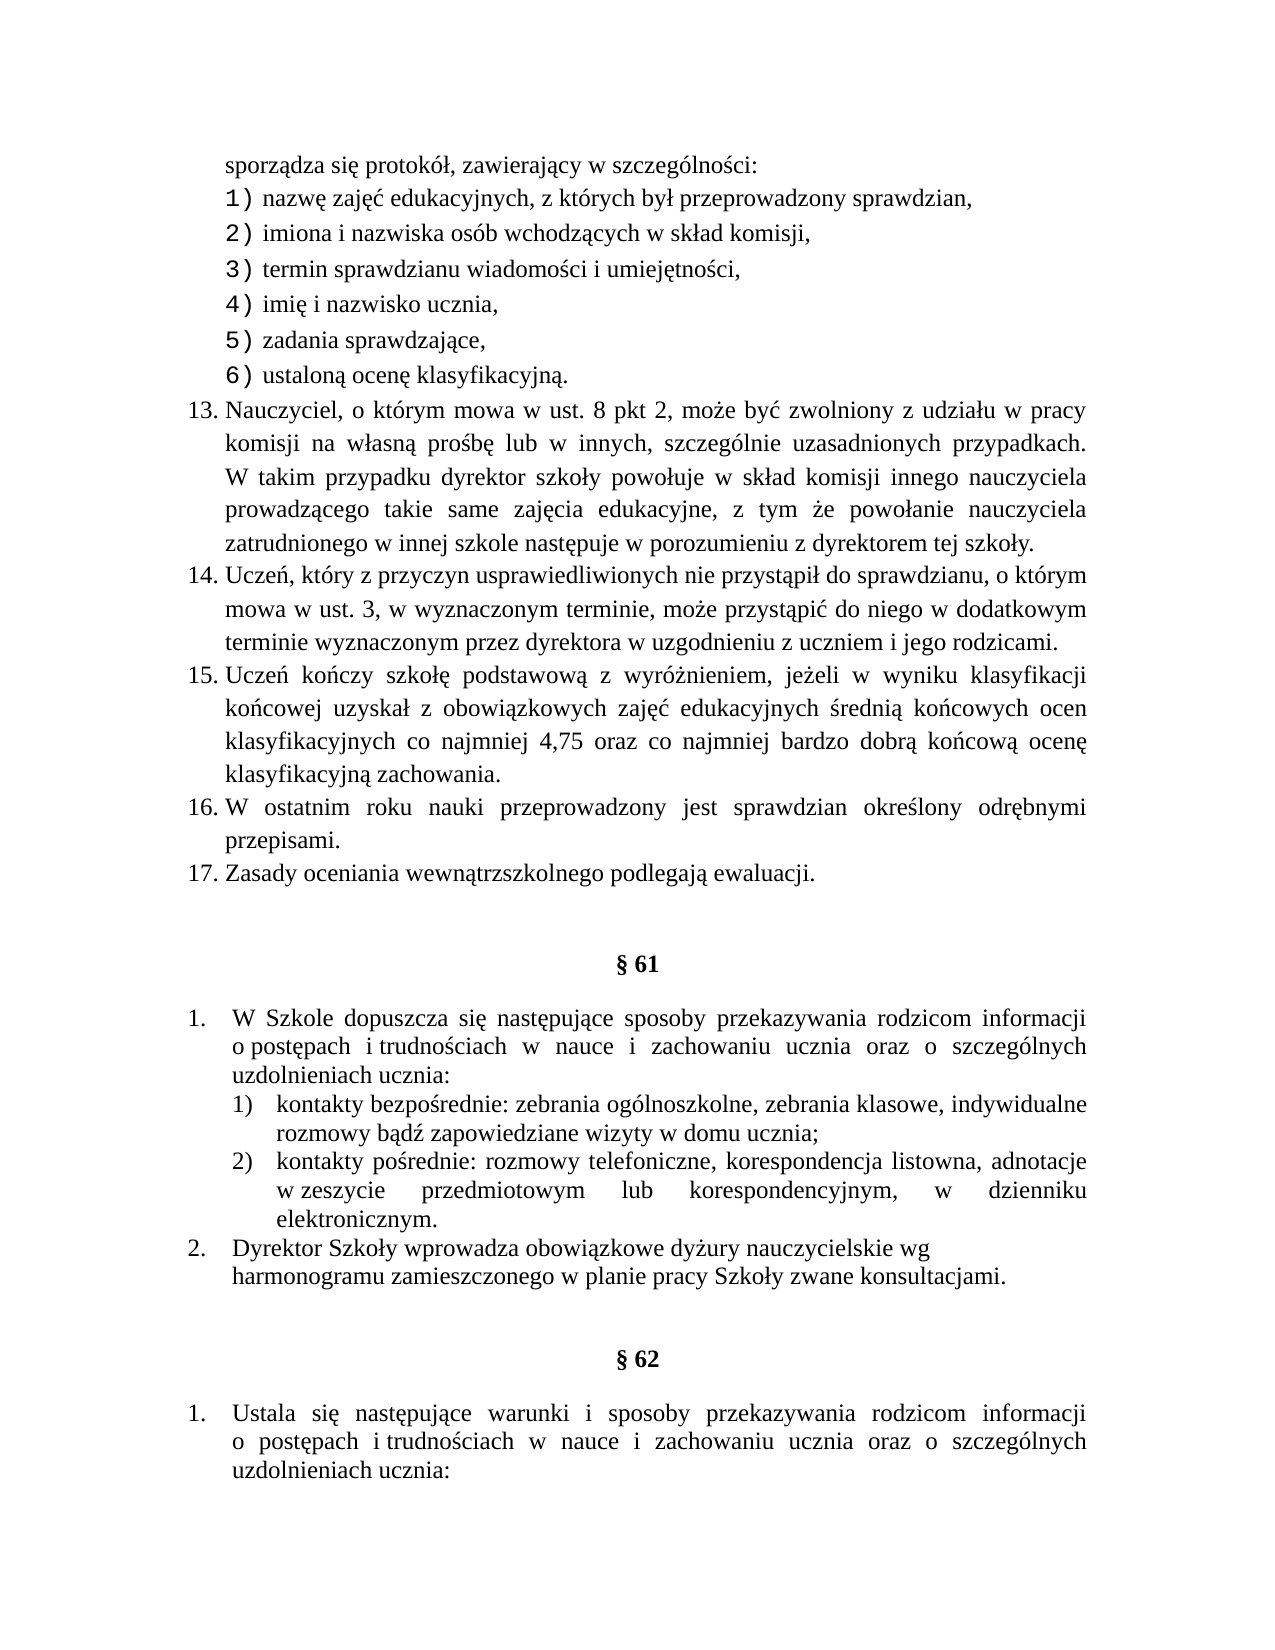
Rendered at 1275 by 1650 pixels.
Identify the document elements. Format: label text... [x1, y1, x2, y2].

list ustaloną ocenę klasyfikacyjną. [225, 360, 1087, 391]
list Uczeń kończy szkołę podstawową z wyróżnieniem, jeżeli w wyniku klasyfikacji końcowej uzyskał z obowiązkowych zajęć edukacyjnych średnią końcowych ocen klasyfikacyjnych co najmniej 4,75 oraz co najmniej bardzo dobrą końcową ocenę klasyfikacyjną zachowania. [187, 660, 1087, 787]
list W ostatnim roku nauki przeprowadzony jest sprawdzian określony odrębnymi przepisami. [187, 792, 1087, 853]
list Uczeń, który z przyczyn usprawiedliwionych nie przystąpił do sprawdzianu, o którym mowa w ust. 3, w wyznaczonym terminie, może przystąpić do niego w dodatkowym terminie wyznaczonym przez dyrektora w uzgodnieniu z uczniem i jego rodzicami. [187, 561, 1087, 655]
list nazwę zajęć edukacyjnych, z których był przeprowadzony sprawdzian, [225, 183, 1087, 214]
text 1. W Szkole dopuszcza się następujące sposoby przekazywania rodzicom informacji o postępach i trudnościach w nauce i zachowaniu ucznia oraz o szczególnych uzdolnieniach ucznia: [187, 1003, 1087, 1089]
text 1) kontakty bezpośrednie: zebrania ogólnoszkolne, zebrania klasowe, indywidualne rozmowy bądź zapowiedziane wizyty w domu ucznia; [232, 1089, 1087, 1146]
text 2. Dyrektor Szkoły wprowadza obowiązkowe dyżury nauczycielskie wg harmonogramu zamieszczonego w planie pracy Szkoły zwane konsultacjami. [187, 1233, 1087, 1290]
text 2) kontakty pośrednie: rozmowy telefoniczne, korespondencja listowna, adnotacje w zeszycie przedmiotowym lub korespondencyjnym, w dzienniku elektronicznym. [232, 1146, 1087, 1233]
list zadania sprawdzające, [225, 325, 1087, 356]
list imiona i nazwiska osób wchodzących w skład komisji, [225, 218, 1087, 249]
text 1. Ustala się następujące warunki i sposoby przekazywania rodzicom informacji o postępach i trudnościach w nauce i zachowaniu ucznia oraz o szczególnych uzdolnieniach ucznia: [187, 1398, 1087, 1484]
list termin sprawdzianu wiadomości i umiejętności, [225, 254, 1087, 285]
list sporządza się protokół, zawierający w szczególności: [187, 150, 1087, 179]
list Zasady oceniania wewnątrzszkolnego podlegają ewaluacji. [187, 858, 1087, 887]
list imię i nazwisko ucznia, [225, 289, 1087, 320]
text § 61 [187, 949, 1087, 978]
text § 62 [187, 1344, 1087, 1373]
list Nauczyciel, o którym mowa w ust. 8 pkt 2, może być zwolniony z udziału w pracy komisji na własną prośbę lub w innych, szczególnie uzasadnionych przypadkach. W takim przypadku dyrektor szkoły powołuje w skład komisji innego nauczyciela prowadzącego takie same zajęcia edukacyjne, z tym że powołanie nauczyciela zatrudnionego w innej szkole następuje w porozumieniu z dyrektorem tej szkoły. [187, 396, 1087, 556]
